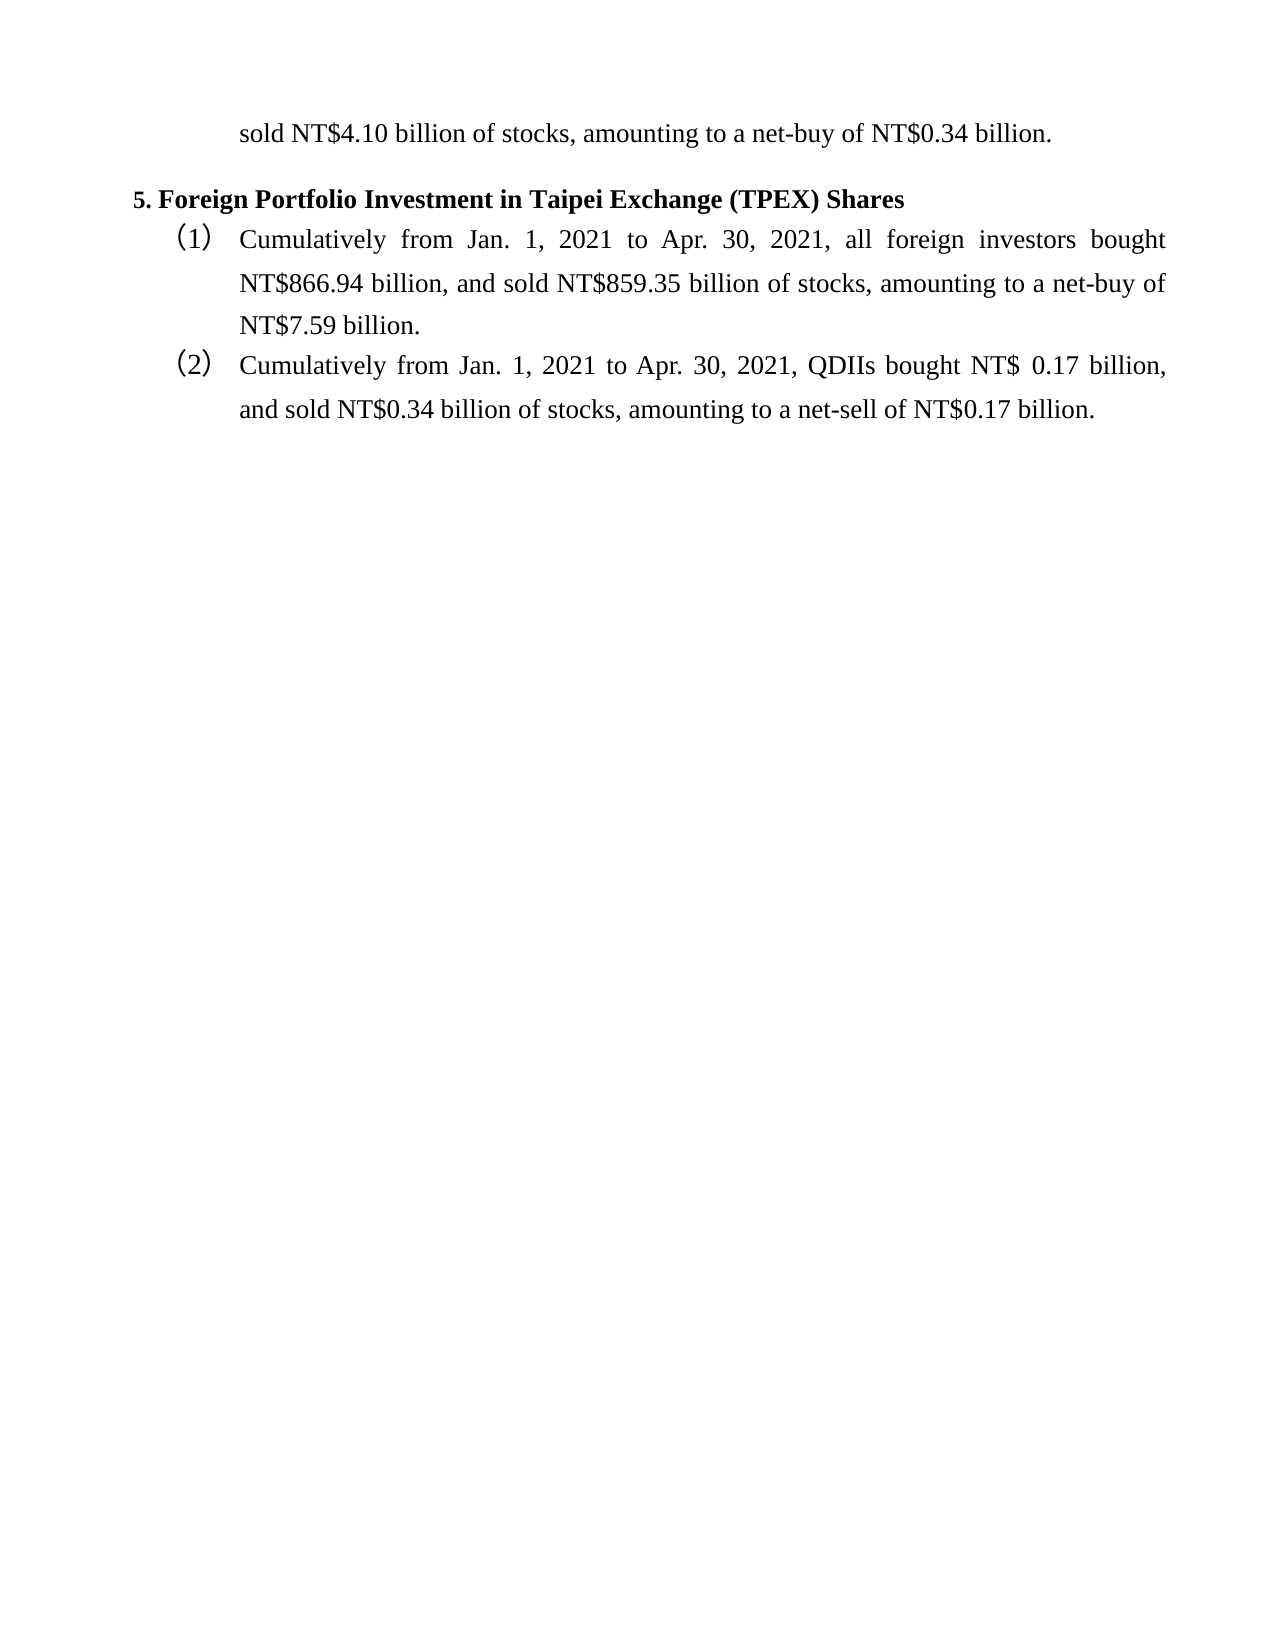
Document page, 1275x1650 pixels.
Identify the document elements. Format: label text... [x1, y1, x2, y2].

text 5. Foreign Portfolio Investment in Taipei Exchange (TPEX) Shares [133, 173, 1167, 215]
list sold NT$4.10 billion of stocks, amounting to a net-buy of NT$0.34 billion. [158, 106, 1167, 148]
list Cumulatively from Jan. 1, 2021 to Apr. 30, 2021, all foreign investors bought NT$866.94 billion, and sold NT$859.35 billion of stocks, amounting to a net-buy of NT$7.59 billion. [158, 215, 1167, 340]
list Cumulatively from Jan. 1, 2021 to Apr. 30, 2021, QDIIs bought NT$ 0.17 billion, and sold NT$0.34 billion of stocks, amounting to a net-sell of NT$0.17 billion. [158, 340, 1167, 424]
